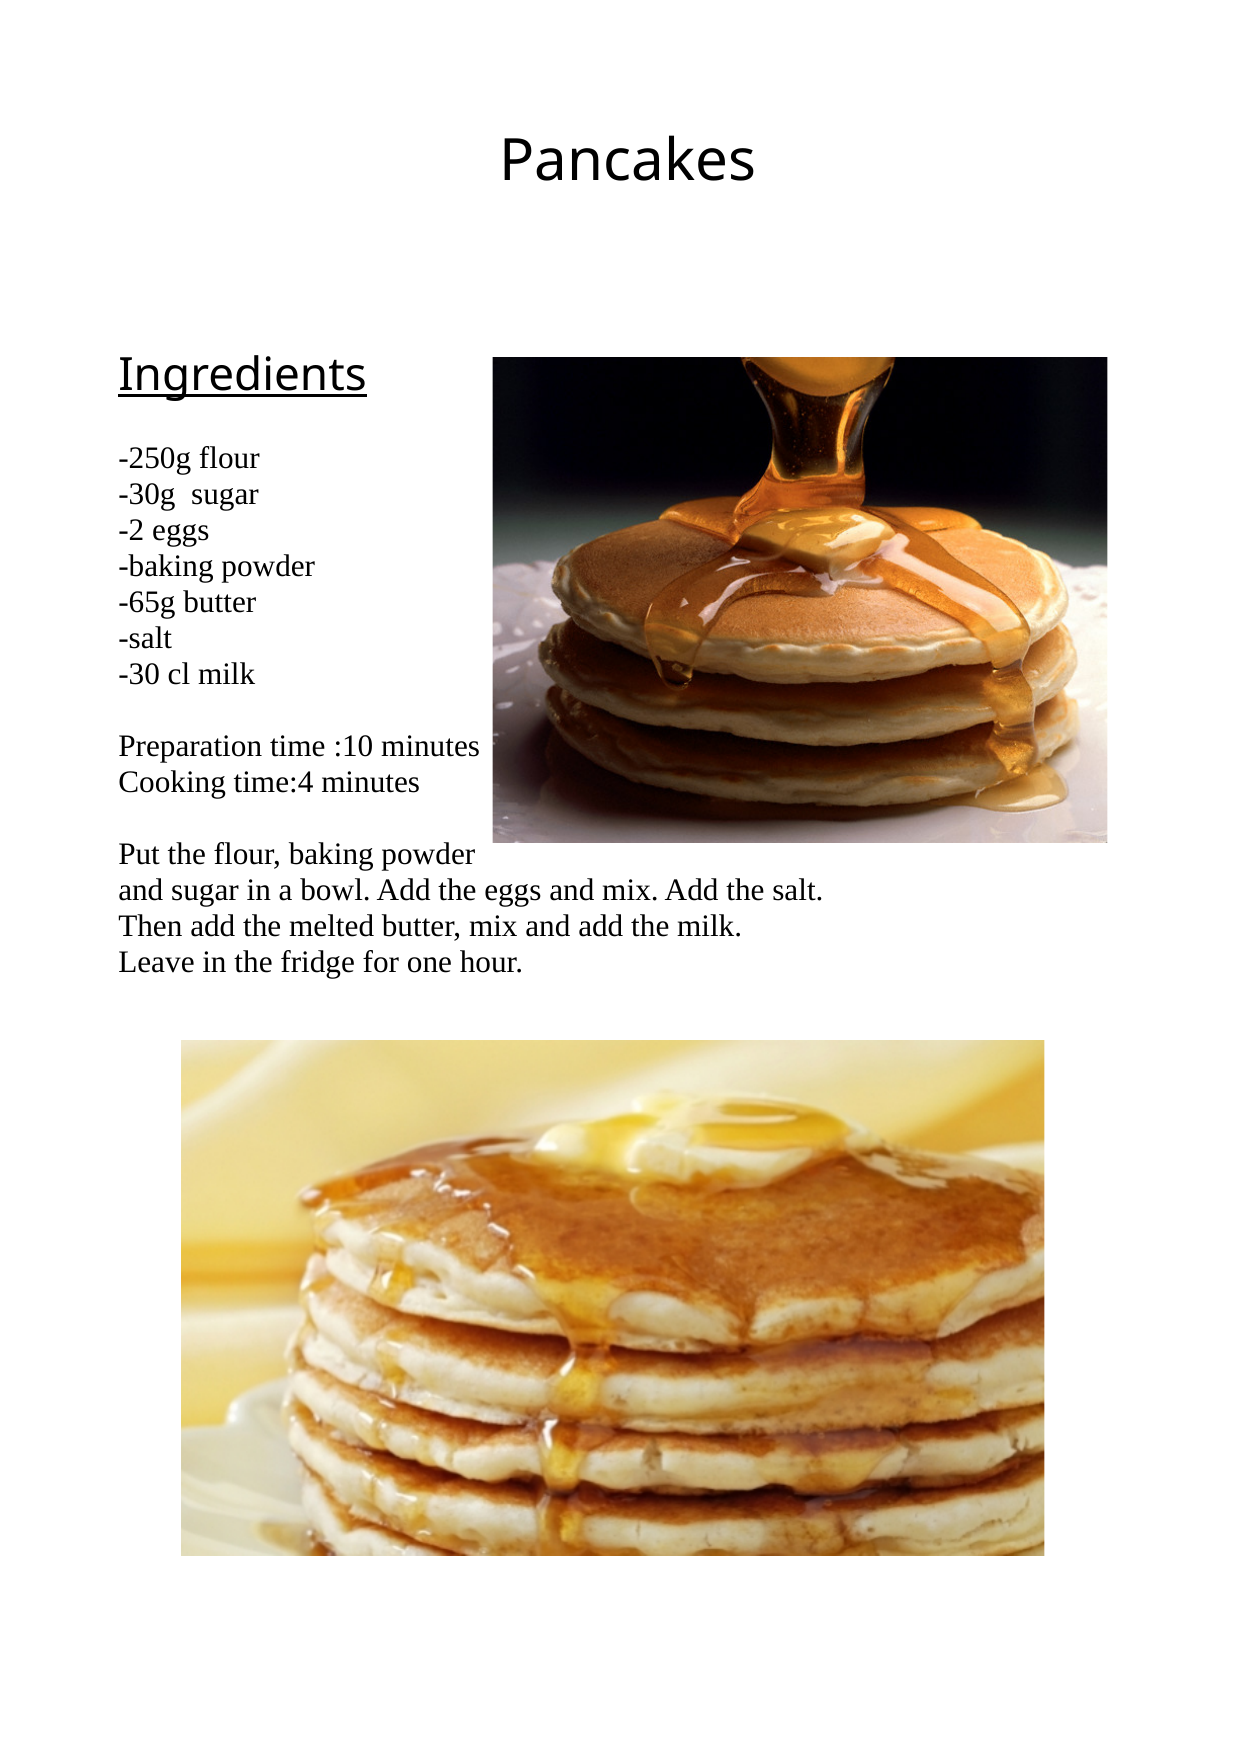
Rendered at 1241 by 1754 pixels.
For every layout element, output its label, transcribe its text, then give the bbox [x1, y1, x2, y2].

text [1108, 655, 1122, 691]
text Then add the melted butter, mix and add the milk. [118, 907, 1122, 943]
text -2 eggs [118, 512, 492, 547]
picture [181, 1040, 1045, 1556]
text Ingredients [118, 341, 1122, 404]
text -baking powder [118, 547, 492, 583]
text [1108, 619, 1122, 655]
text [1108, 547, 1122, 583]
text Preparation time :10 minutes [118, 727, 492, 763]
text [1108, 476, 1122, 512]
text [1108, 763, 1122, 799]
text Pancakes [118, 118, 1122, 198]
text Leave in the fridge for one hour. [118, 943, 1122, 979]
text [1108, 583, 1122, 619]
text -65g butter [118, 583, 492, 619]
text Cooking time:4 minutes [118, 763, 492, 799]
text -250g flour [118, 440, 492, 476]
text -salt [118, 619, 492, 655]
text -30 cl milk [118, 655, 492, 691]
text -30g sugar [118, 476, 492, 512]
text [1108, 440, 1122, 476]
text Put the flour, baking powder and sugar in a bowl. Add the eggs and mix. Add the salt. [118, 835, 1122, 907]
text [1108, 512, 1122, 547]
picture [492, 357, 1108, 843]
